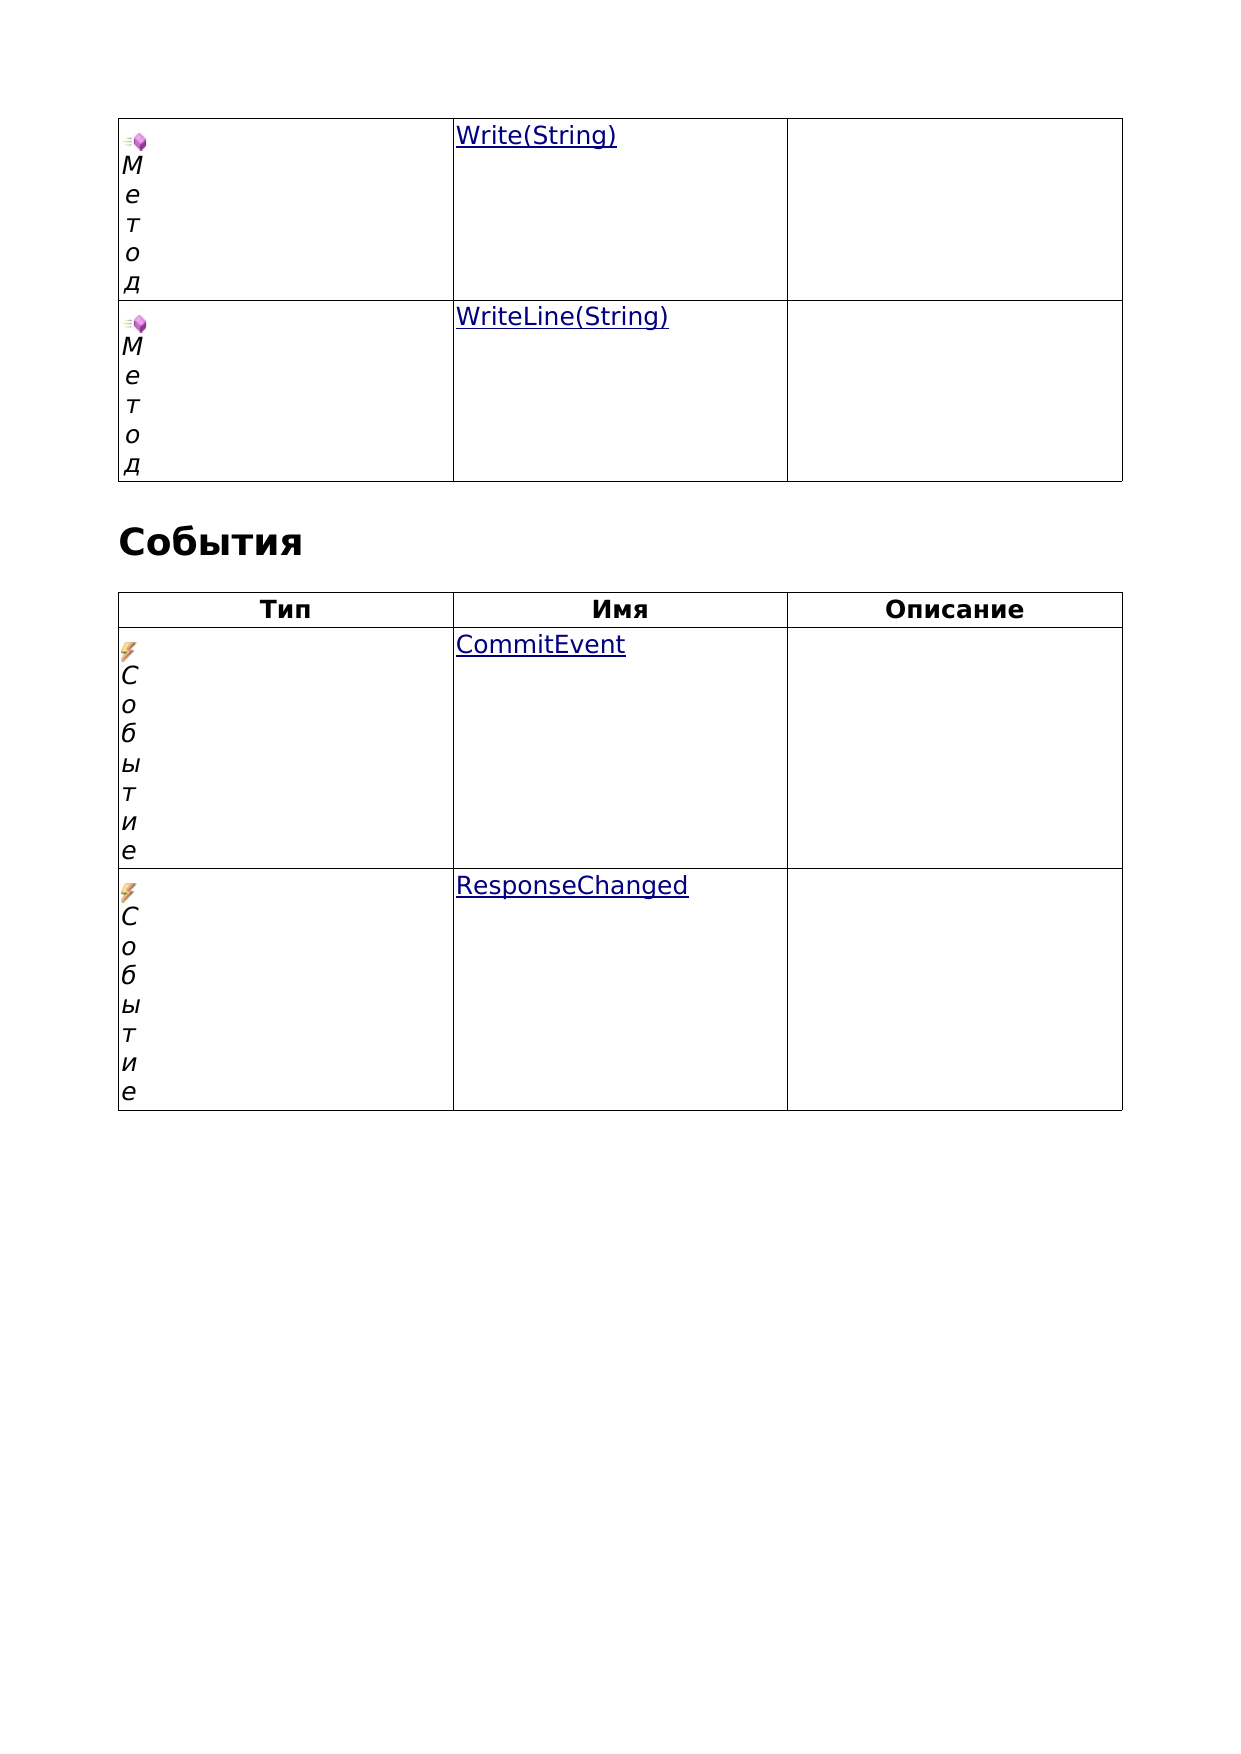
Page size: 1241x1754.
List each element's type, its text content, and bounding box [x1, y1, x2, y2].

table_cell [788, 628, 1122, 868]
table_cell Write(String) [454, 119, 787, 299]
table_header Описание [788, 593, 1122, 627]
table_cell [119, 869, 453, 1110]
subtitle События [118, 521, 1122, 564]
table_cell [119, 628, 453, 868]
table_cell [119, 301, 453, 481]
picture [121, 883, 137, 903]
table_cell WriteLine(String) [454, 301, 787, 481]
table_header Имя [454, 593, 787, 627]
table_cell [788, 119, 1122, 299]
table_cell [788, 869, 1122, 1110]
table_cell [119, 119, 453, 299]
table_header Тип [119, 593, 453, 627]
table_cell ResponseChanged [454, 869, 787, 1110]
picture [121, 315, 147, 333]
picture [121, 133, 147, 151]
picture [121, 642, 137, 662]
table_cell CommitEvent [454, 628, 787, 868]
table_cell [788, 301, 1122, 481]
